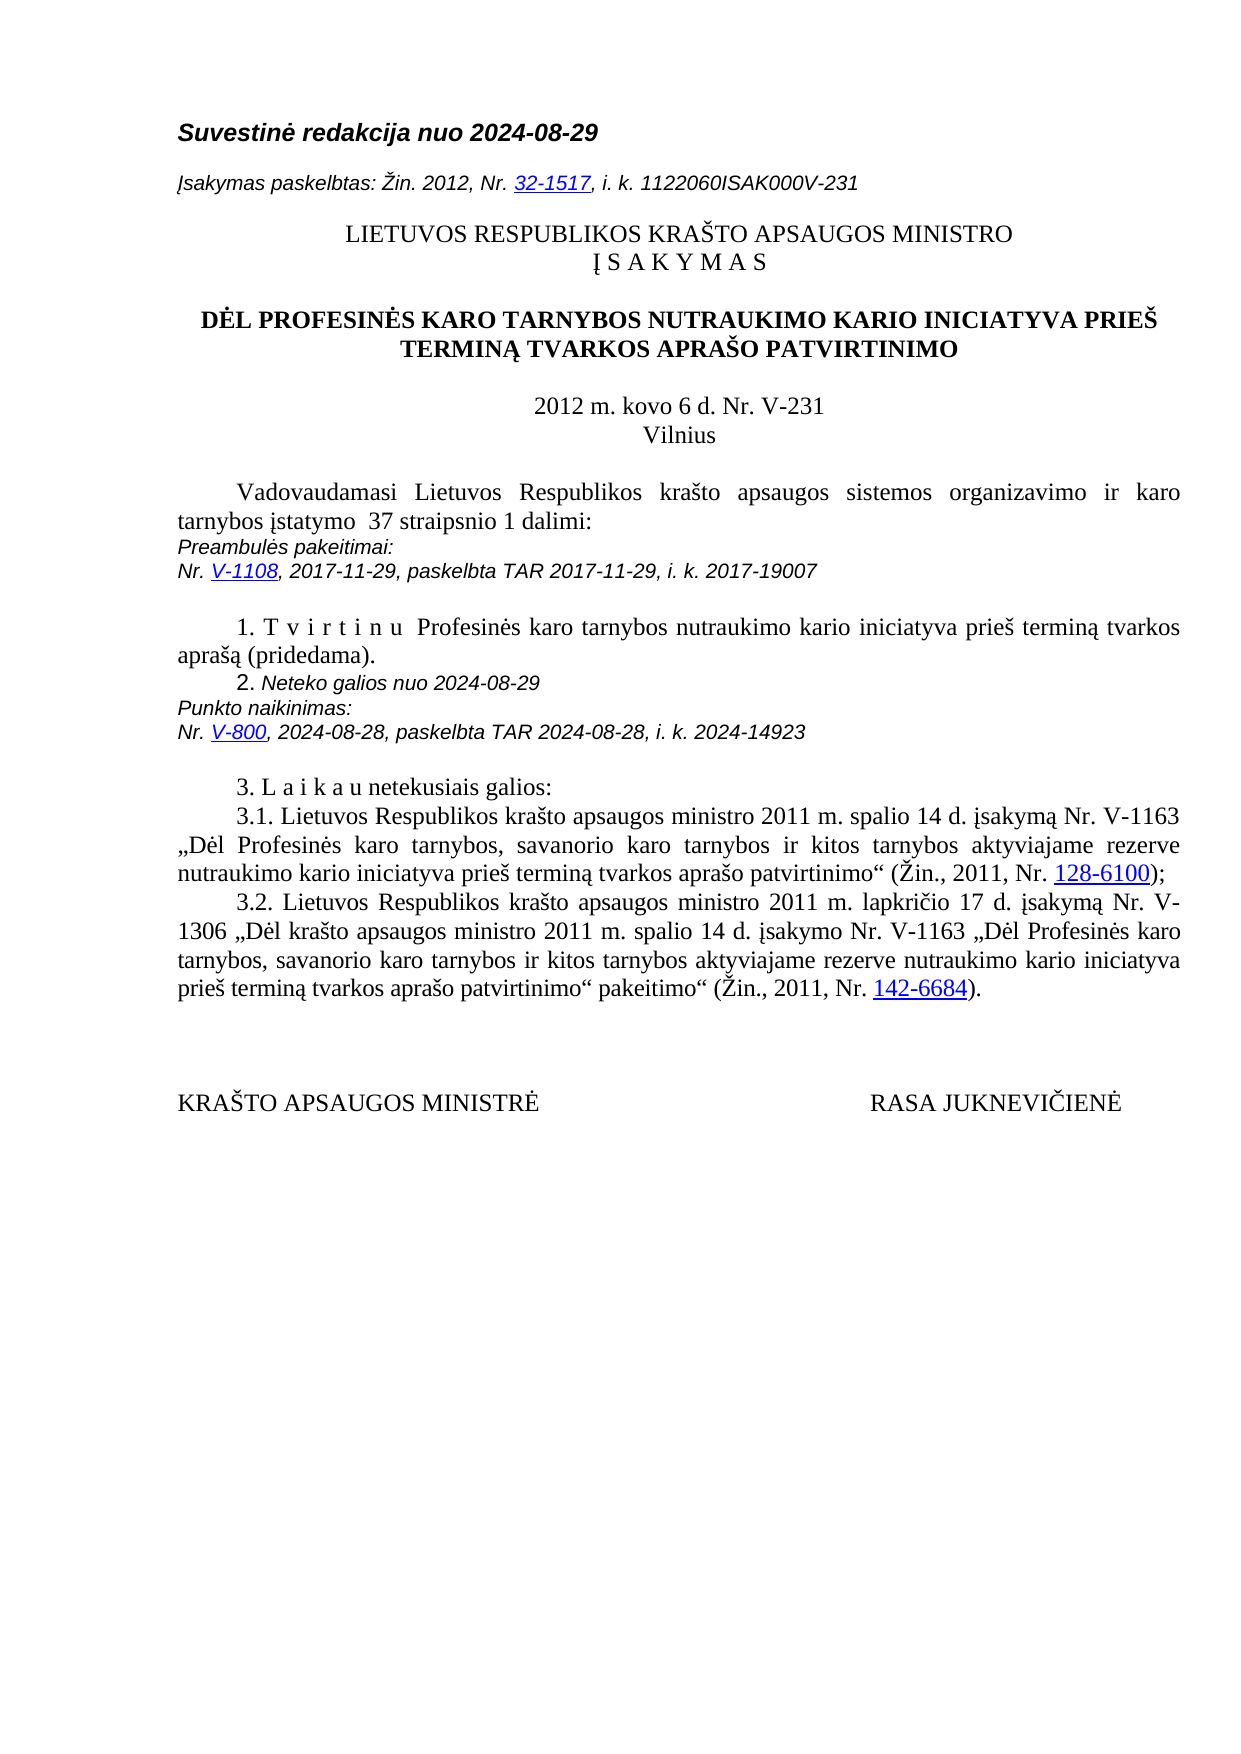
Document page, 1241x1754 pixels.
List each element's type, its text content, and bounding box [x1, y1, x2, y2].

text 3.1. Lietuvos Respublikos krašto apsaugos ministro 2011 m. spalio 14 d. įsakymą Nr. V-1163 „Dėl Profesinės karo tarnybos, savanorio karo tarnybos ir kitos tarnybos aktyviajame rezerve nutraukimo kario iniciatyva prieš terminą tvarkos aprašo patvirtinimo“ (Žin., 2011, Nr. 128-6100); [177, 801, 1181, 887]
text 3. L a i k a u netekusiais galios: [177, 772, 1181, 801]
text Preambulės pakeitimai: [177, 535, 1181, 559]
text Suvestinė redakcija nuo 2024-08-29 [177, 118, 1181, 147]
text Vilnius [177, 420, 1181, 449]
text Nr. V-800, 2024-08-28, paskelbta TAR 2024-08-28, i. k. 2024-14923 [177, 719, 1181, 743]
text Punkto naikinimas: [177, 696, 1181, 719]
text 2012 m. kovo 6 d. Nr. V-231 [177, 391, 1181, 420]
text Nr. V-1108, 2017-11-29, paskelbta TAR 2017-11-29, i. k. 2017-19007 [177, 559, 1181, 583]
text Į s a k y m a s [177, 247, 1181, 276]
text 3.2. Lietuvos Respublikos krašto apsaugos ministro 2011 m. lapkričio 17 d. įsakymą Nr. V-1306 „Dėl krašto apsaugos ministro 2011 m. spalio 14 d. įsakymo Nr. V-1163 „Dėl Profesinės karo tarnybos, savanorio karo tarnybos ir kitos tarnybos aktyviajame rezerve nutraukimo kario iniciatyva prieš terminą tvarkos aprašo patvirtinimo“ pakeitimo“ (Žin., 2011, Nr. 142-6684). [177, 887, 1181, 1002]
text 2. Neteko galios nuo 2024-08-29 [177, 669, 1181, 696]
text 1. T v i r t i n u Profesinės karo tarnybos nutraukimo kario iniciatyva prieš terminą tvarkos aprašą (pridedama). [177, 612, 1181, 669]
text DĖL PROFESINĖS karo tarnyboS nutraukimo kario iniciatyva prieš terminą tvarkos aprašo patvirtinimo [177, 305, 1181, 362]
text Vadovaudamasi Lietuvos Respublikos krašto apsaugos sistemos organizavimo ir karo tarnybos įstatymo 37 straipsnio 1 dalimi: [177, 477, 1181, 535]
text lietuvos respublikos krašto apsaugos ministro [177, 219, 1181, 247]
text Krašto apsaugos ministrė Rasa Juknevičienė [177, 1088, 1181, 1117]
text Įsakymas paskelbtas: Žin. 2012, Nr. 32-1517, i. k. 1122060ISAK000V-231 [177, 171, 1181, 195]
